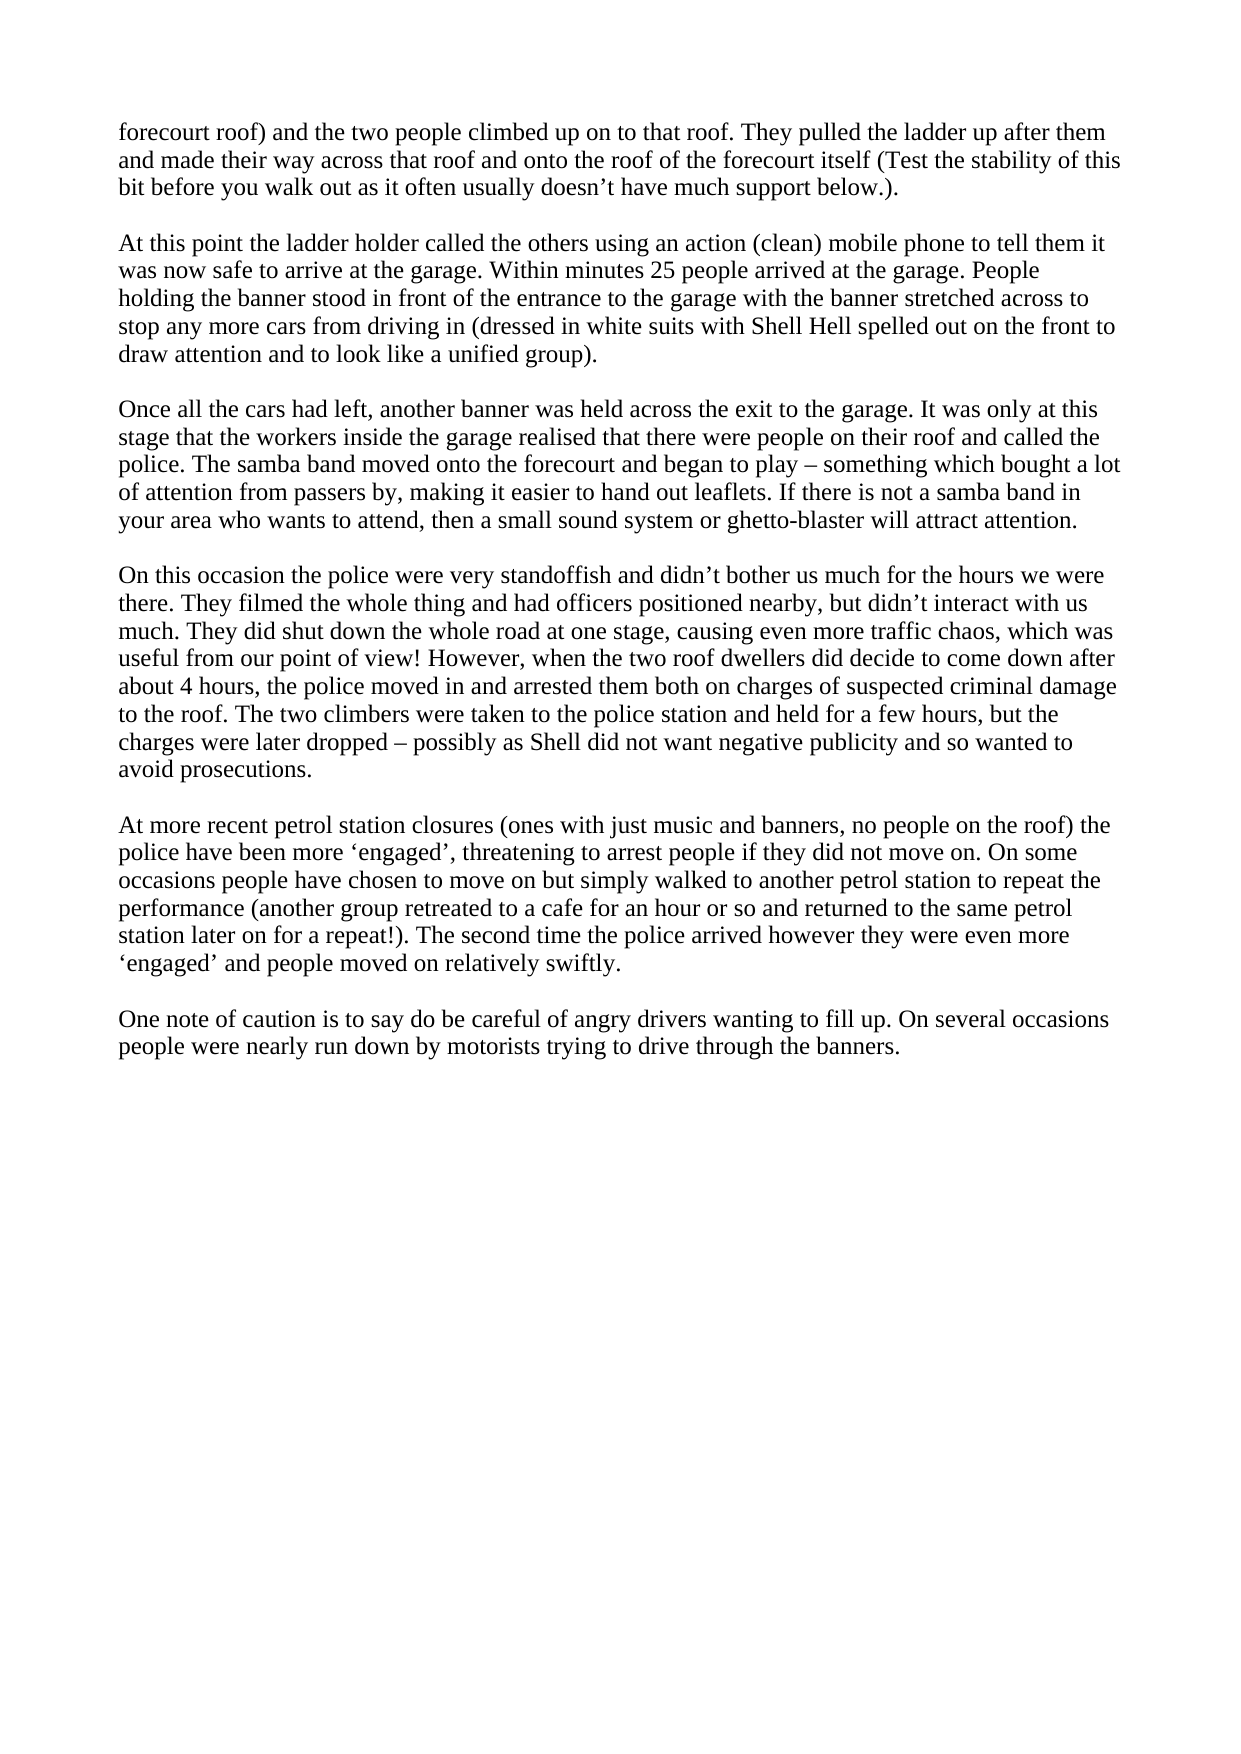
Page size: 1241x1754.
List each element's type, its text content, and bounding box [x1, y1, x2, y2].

text At this point the ladder holder called the others using an action (clean) mobile phone to tell them it was now safe to arrive at the garage. Within minutes 25 people arrived at the garage. People holding the banner stood in front of the entrance to the garage with the banner stretched across to stop any more cars from driving in (dressed in white suits with Shell Hell spelled out on the front to draw attention and to look like a unified group). [118, 229, 1122, 367]
text At more recent petrol station closures (ones with just music and banners, no people on the roof) the police have been more ‘engaged’, threatening to arrest people if they did not move on. On some occasions people have chosen to move on but simply walked to another petrol station to repeat the performance (another group retreated to a cafe for an hour or so and returned to the same petrol station later on for a repeat!). The second time the police arrived however they were even more ‘engaged’ and people moved on relatively swiftly. [118, 811, 1122, 977]
text One note of caution is to say do be careful of angry drivers wanting to fill up. On several occasions people were nearly run down by motorists trying to drive through the banners. [118, 1005, 1122, 1060]
text forecourt roof) and the two people climbed up on to that roof. They pulled the ladder up after them and made their way across that roof and onto the roof of the forecourt itself (Test the stability of this bit before you walk out as it often usually doesn’t have much support below.). [118, 118, 1122, 201]
text On this occasion the police were very standoffish and didn’t bother us much for the hours we were there. They filmed the whole thing and had officers positioned nearby, but didn’t interact with us much. They did shut down the whole road at one stage, causing even more traffic chaos, which was useful from our point of view! However, when the two roof dwellers did decide to come down after about 4 hours, the police moved in and arrested them both on charges of suspected criminal damage to the roof. The two climbers were taken to the police station and held for a few hours, but the charges were later dropped – possibly as Shell did not want negative publicity and so wanted to avoid prosecutions. [118, 561, 1122, 783]
text Once all the cars had left, another banner was held across the exit to the garage. It was only at this stage that the workers inside the garage realised that there were people on their roof and called the police. The samba band moved onto the forecourt and began to play – something which bought a lot of attention from passers by, making it easier to hand out leaflets. If there is not a samba band in your area who wants to attend, then a small sound system or ghetto-blaster will attract attention. [118, 395, 1122, 534]
